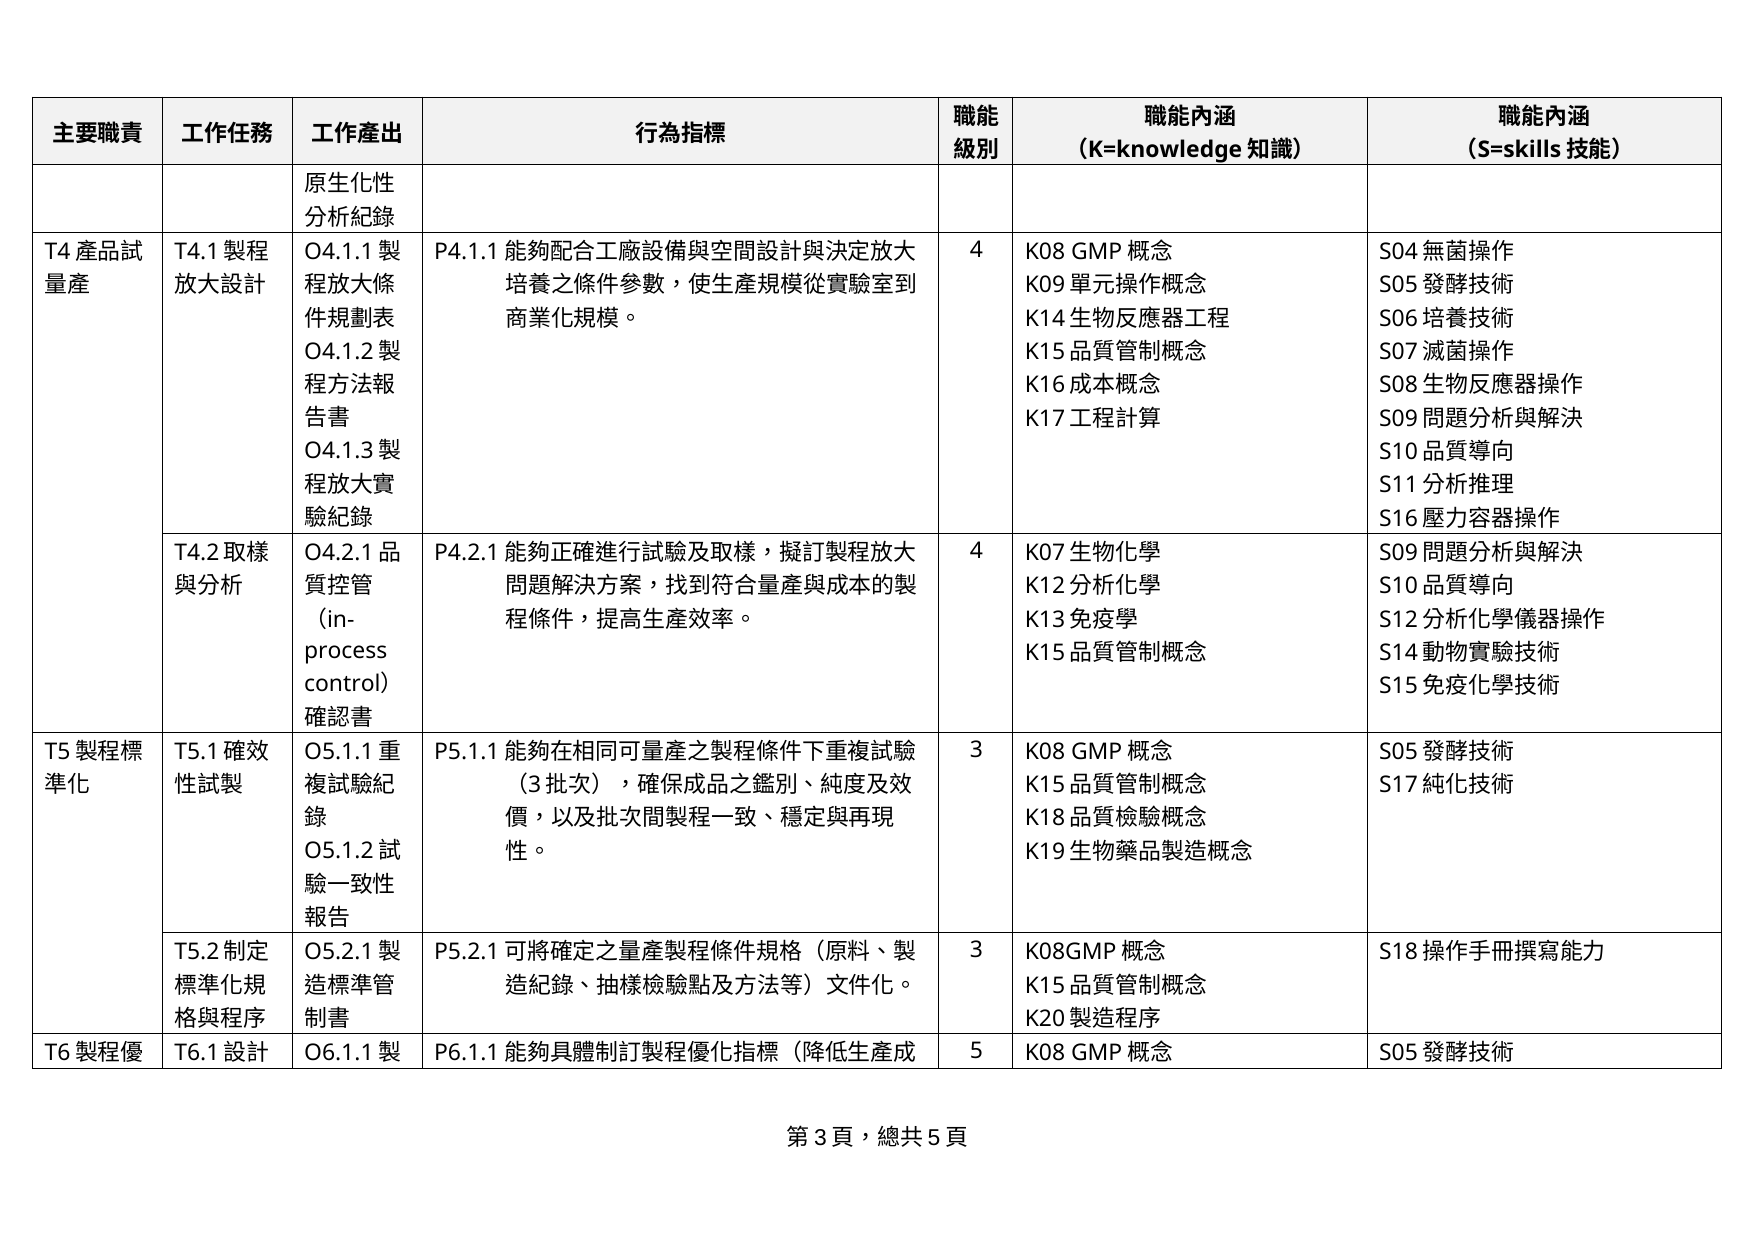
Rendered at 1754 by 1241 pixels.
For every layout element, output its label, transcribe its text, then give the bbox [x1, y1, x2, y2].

table_cell T5.2制定標準化規格與程序 [163, 933, 292, 1033]
table_cell S18操作手冊撰寫能力 [1368, 933, 1721, 1033]
table_header 行為指標 [423, 98, 938, 164]
table_cell O5.1.1重複試驗紀錄 O5.1.2試驗一致性報告 [293, 733, 422, 932]
table_cell K08 GMP概念 [1013, 1034, 1367, 1068]
table_header 職能內涵 （K=knowledge知識） [1013, 98, 1367, 164]
table_cell 原生化性分析紀錄 [293, 165, 422, 232]
table_cell O4.2.1品質控管（in-process control）確認書 [293, 534, 422, 732]
table_cell T4產品試量產 [33, 233, 162, 732]
table_cell 4 [939, 534, 1012, 732]
table_cell O6.1.1製 [293, 1034, 422, 1068]
table_header 主要職責 [33, 98, 162, 164]
table_cell [939, 165, 1012, 232]
table_cell P5.1.1能夠在相同可量產之製程條件下重複試驗（3批次），確保成品之鑑別、純度及效價，以及批次間製程一致、穩定與再現性。 [423, 733, 938, 932]
table_cell P5.2.1可將確定之量產製程條件規格（原料、製造紀錄、抽樣檢驗點及方法等）文件化。 [423, 933, 938, 1033]
table_cell 3 [939, 933, 1012, 1033]
table_cell [1013, 165, 1367, 232]
table_cell T4.2取樣與分析 [163, 534, 292, 732]
table_cell [33, 165, 162, 232]
table_cell T4.1製程放大設計 [163, 233, 292, 533]
table_cell [1368, 165, 1721, 232]
table_cell 3 [939, 733, 1012, 932]
table_header 工作產出 [293, 98, 422, 164]
table_cell K08 GMP概念 K15品質管制概念 K18品質檢驗概念 K19生物藥品製造概念 [1013, 733, 1367, 932]
table_header 職能內涵 （S=skills技能） [1368, 98, 1721, 164]
table_cell T6.1設計 [163, 1034, 292, 1068]
table_cell 5 [939, 1034, 1012, 1068]
table_cell 4 [939, 233, 1012, 533]
table_cell O5.2.1製造標準管制書 [293, 933, 422, 1033]
table_cell K07生物化學 K12分析化學 K13免疫學 K15品質管制概念 [1013, 534, 1367, 732]
table_cell O4.1.1製程放大條件規劃表 O4.1.2製程方法報告書 O4.1.3製程放大實驗紀錄 [293, 233, 422, 533]
table_cell P4.2.1能夠正確進行試驗及取樣，擬訂製程放大問題解決方案，找到符合量產與成本的製程條件，提高生產效率。 [423, 534, 938, 732]
table_cell T6製程優 [33, 1034, 162, 1068]
table_cell P6.1.1能夠具體制訂製程優化指標（降低生產成 [423, 1034, 938, 1068]
table_cell K08GMP概念 K15品質管制概念 K20製造程序 [1013, 933, 1367, 1033]
table_cell T5製程標準化 [33, 733, 162, 1033]
table_cell [423, 165, 938, 232]
table_cell S05發酵技術 S17純化技術 [1368, 733, 1721, 932]
table_cell S05發酵技術 [1368, 1034, 1721, 1068]
table_header 工作任務 [163, 98, 292, 164]
table_cell K08 GMP概念 K09單元操作概念 K14生物反應器工程 K15品質管制概念 K16成本概念 K17工程計算 [1013, 233, 1367, 533]
table_header 職能級別 [939, 98, 1012, 164]
table_cell P4.1.1能夠配合工廠設備與空間設計與決定放大培養之條件參數，使生產規模從實驗室到商業化規模。 [423, 233, 938, 533]
table_cell S09問題分析與解決 S10品質導向 S12分析化學儀器操作 S14動物實驗技術 S15免疫化學技術 [1368, 534, 1721, 732]
table_cell T5.1確效性試製 [163, 733, 292, 932]
table_cell S04無菌操作 S05發酵技術 S06培養技術 S07滅菌操作 S08生物反應器操作 S09問題分析與解決 S10品質導向 S11分析推理 S16壓力容器操作 [1368, 233, 1721, 533]
table_cell [163, 165, 292, 232]
